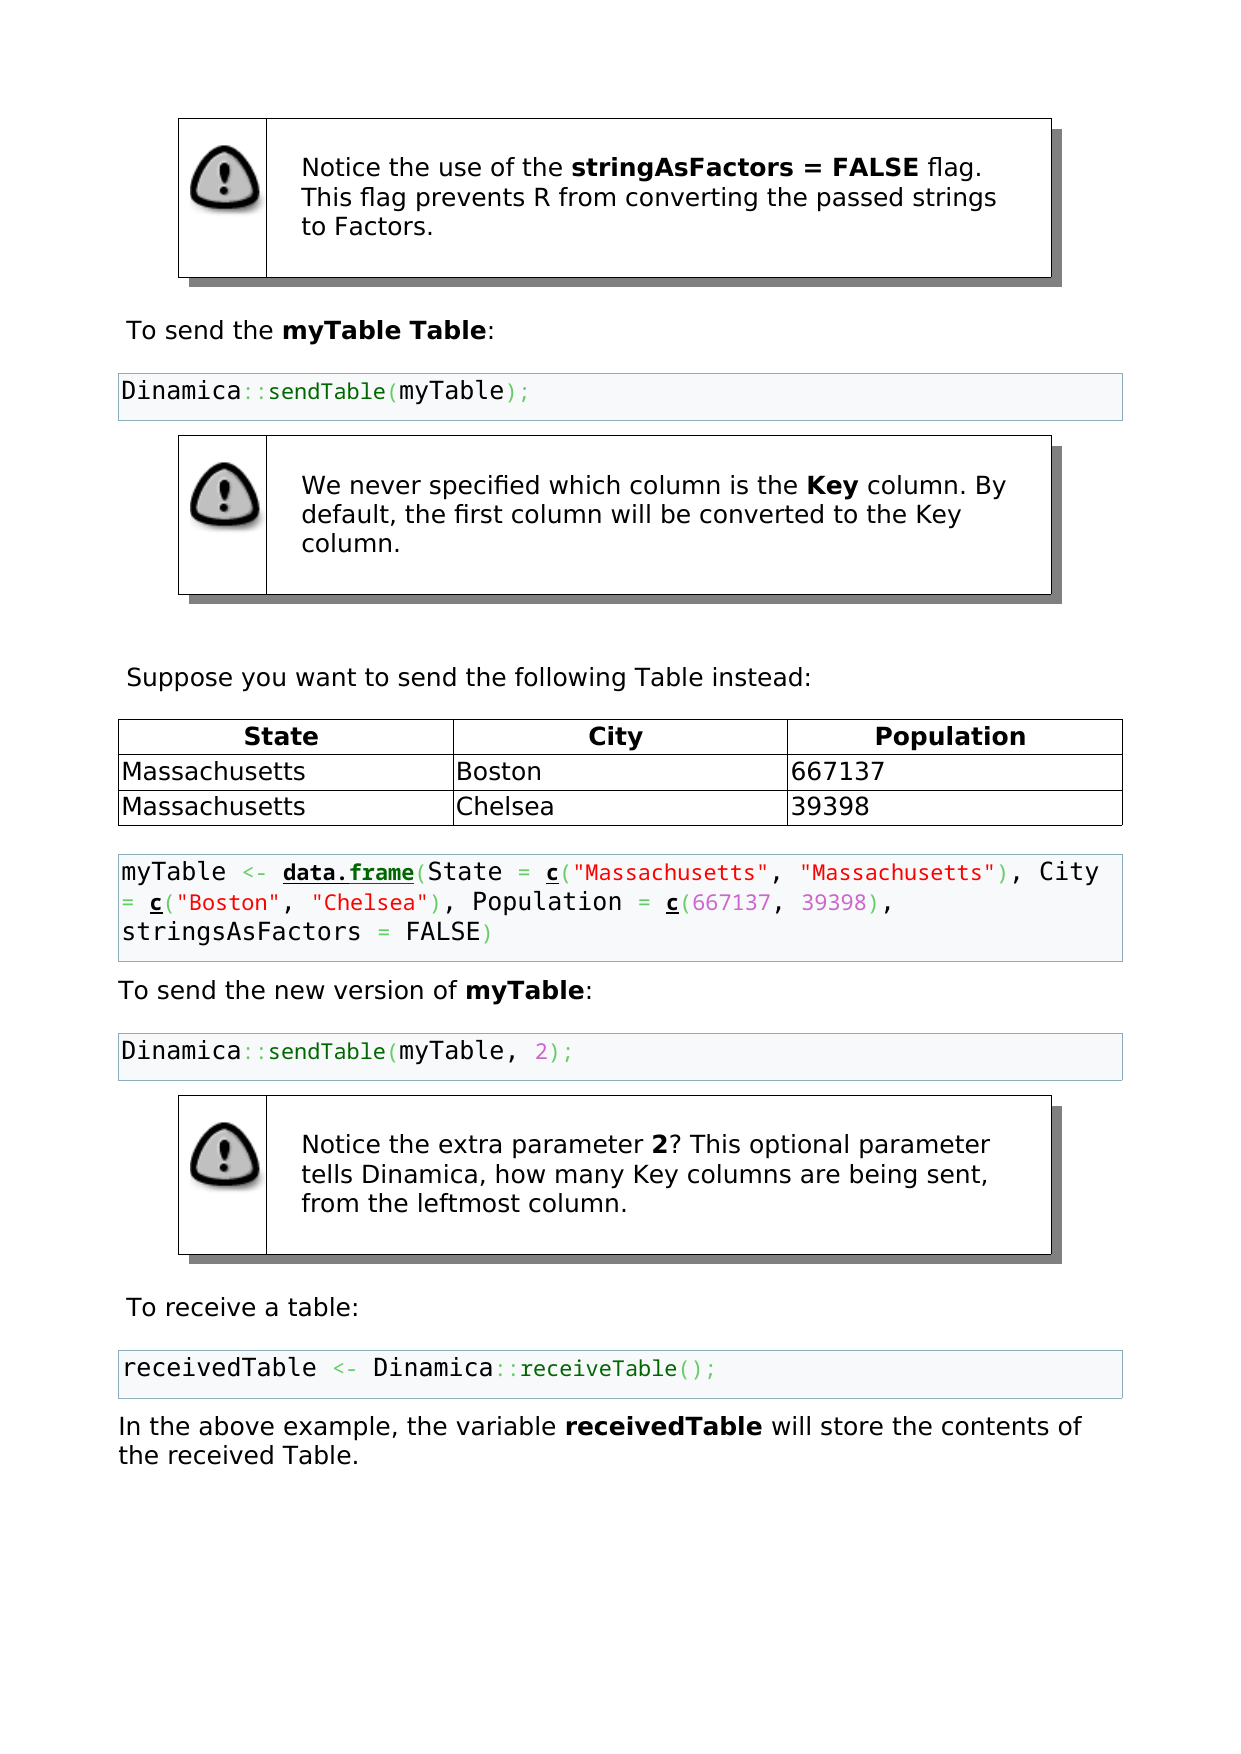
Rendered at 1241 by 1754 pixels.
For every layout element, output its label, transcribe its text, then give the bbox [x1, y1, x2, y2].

table_header Dinamica::sendTable(myTable, 2); [119, 1034, 1122, 1080]
text Suppose you want to send the following Table instead: [118, 604, 1122, 692]
table_header [179, 1096, 266, 1253]
table_header [179, 119, 266, 277]
text To send the myTable Table: [118, 287, 1122, 346]
table_cell 667137 [788, 755, 1122, 789]
picture [190, 459, 266, 534]
table_header State [119, 720, 453, 754]
table_cell Boston [454, 755, 787, 789]
picture [190, 141, 266, 217]
table_cell Massachusetts [119, 755, 453, 789]
picture [190, 1118, 266, 1194]
table_header We never specified which column is the Key column. By default, the first column will be converted to the Key column. [267, 436, 1051, 594]
table_header myTable <- data.frame(State = c("Massachusetts", "Massachusetts"), City = c("Boston", "Chelsea"), Population = c(667137, 39398), stringsAsFactors = FALSE) [119, 855, 1122, 961]
table_header City [454, 720, 787, 754]
table_header Notice the use of the stringAsFactors = FALSE flag. This flag prevents R from converting the passed strings to Factors. [267, 119, 1051, 277]
table_header Dinamica::sendTable(myTable); [119, 374, 1122, 420]
table_header receivedTable <- Dinamica::receiveTable(); [119, 1351, 1122, 1397]
table_header Population [788, 720, 1122, 754]
table_cell 39398 [788, 791, 1122, 824]
table_header Notice the extra parameter 2? This optional parameter tells Dinamica, how many Key columns are being sent, from the leftmost column. [267, 1096, 1051, 1253]
text To receive a table: [118, 1264, 1122, 1323]
table_header [179, 436, 266, 594]
text In the above example, the variable receivedTable will store the contents of the received Table. [118, 1412, 1122, 1529]
table_cell Massachusetts [119, 791, 453, 824]
table_cell Chelsea [454, 791, 787, 824]
text To send the new version of myTable: [118, 976, 1122, 1005]
